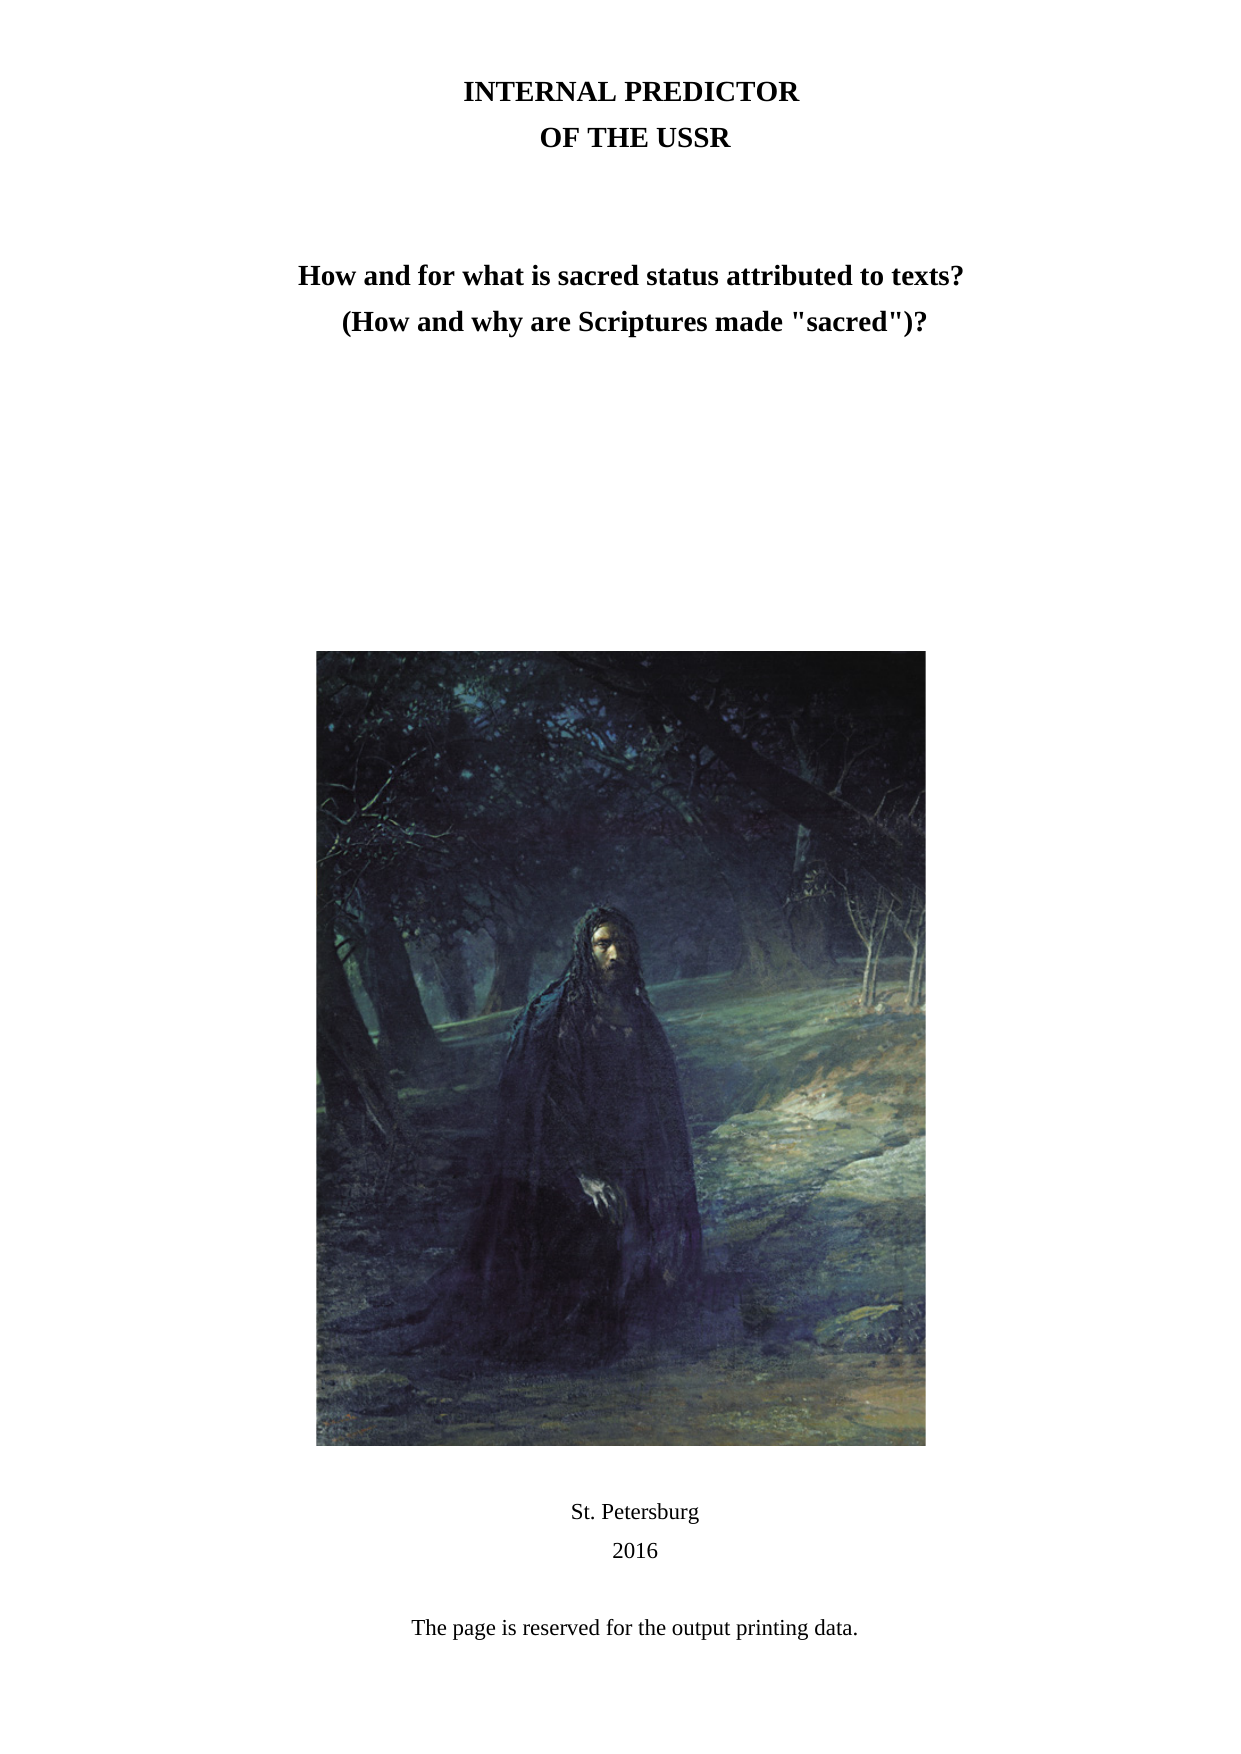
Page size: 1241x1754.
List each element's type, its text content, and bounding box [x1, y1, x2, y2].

text INTERNAL PREDICTOR [118, 74, 1152, 107]
text St. Petersburg [118, 1498, 1152, 1524]
text How and for what is sacred status attributed to texts? [118, 258, 1152, 291]
text 2016 [118, 1537, 1152, 1563]
text The page is reserved for the output printing data. [118, 1614, 1152, 1641]
text (How and why are Scriptures made "sacred")? [118, 304, 1152, 337]
text OF THE USSR [118, 120, 1152, 153]
